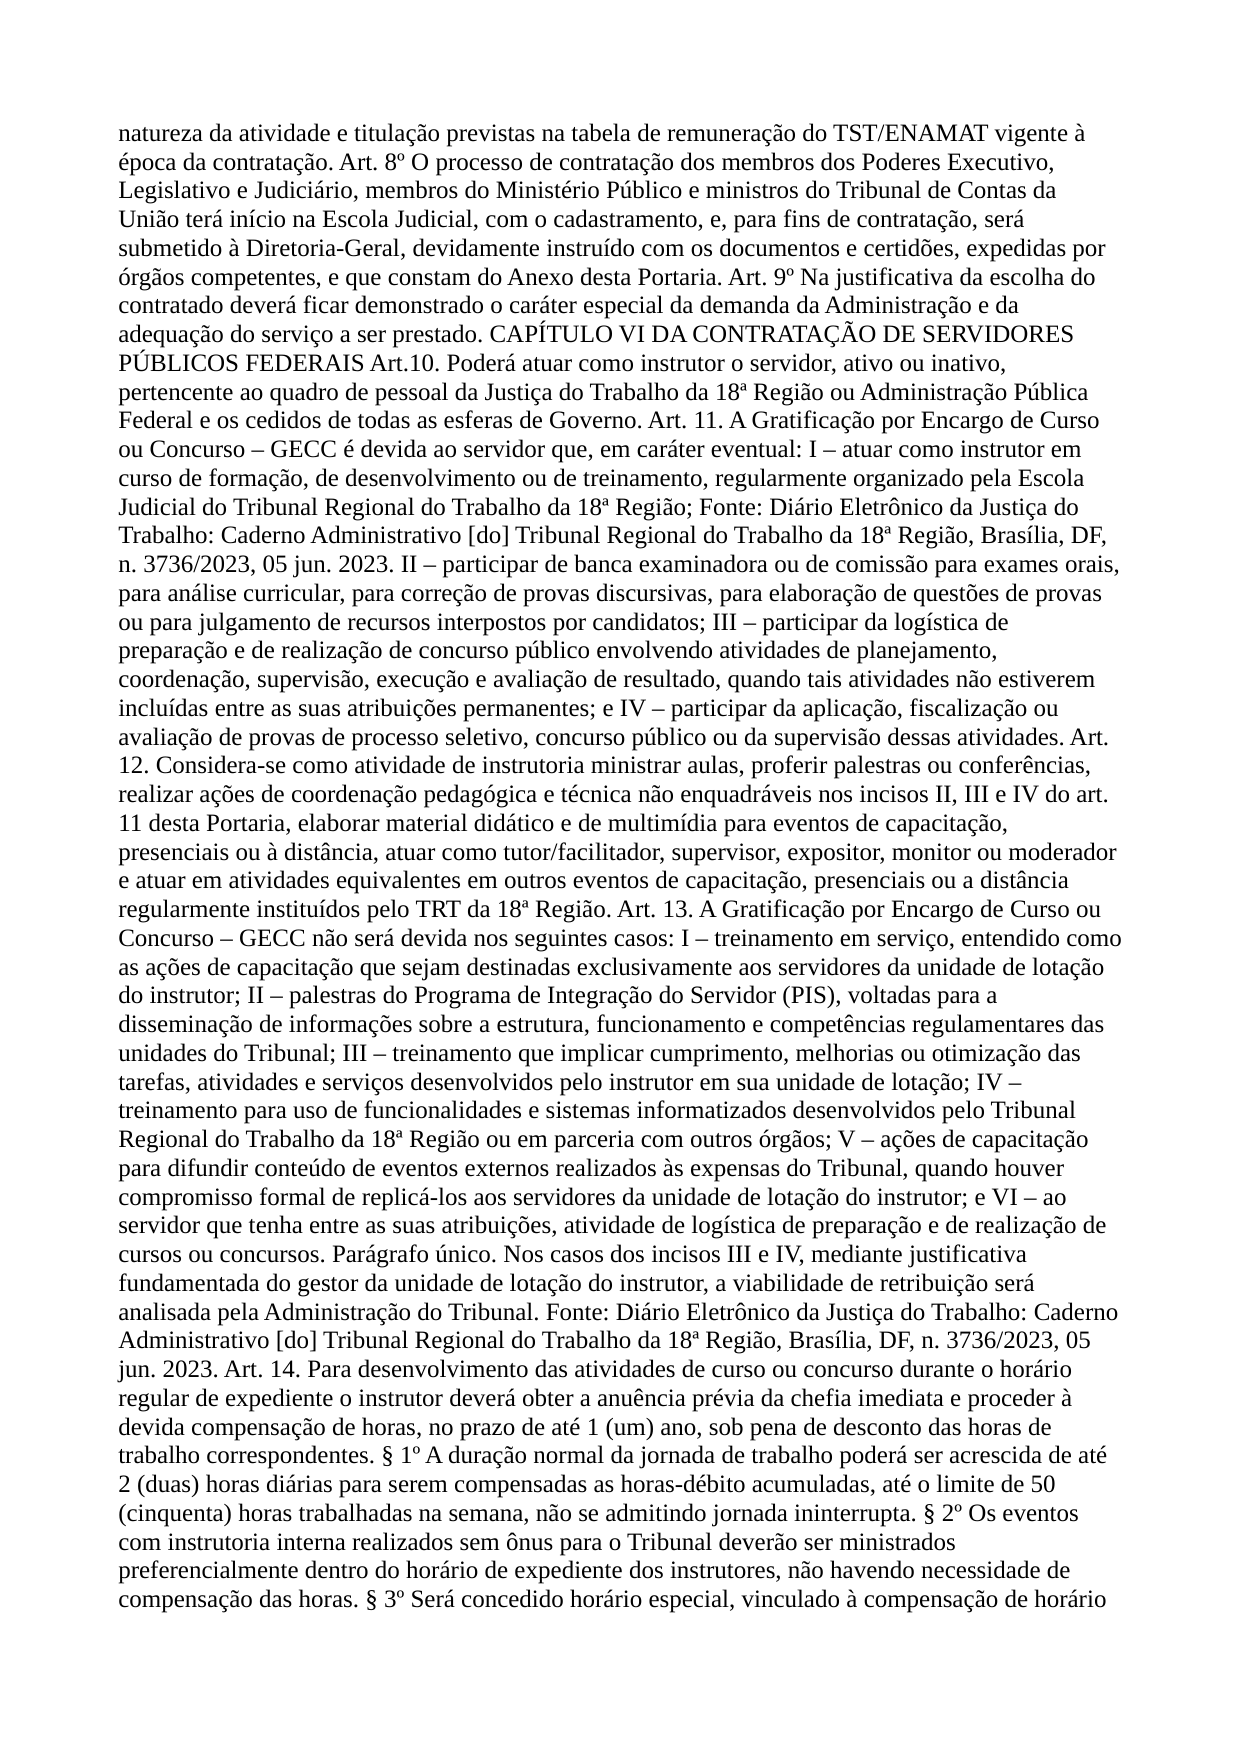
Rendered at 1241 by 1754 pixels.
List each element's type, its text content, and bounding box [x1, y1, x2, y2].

text natureza da atividade e titulação previstas na tabela de remuneração do TST/ENAMAT vigente à época da contratação. Art. 8º O processo de contratação dos membros dos Poderes Executivo, Legislativo e Judiciário, membros do Ministério Público e ministros do Tribunal de Contas da União terá início na Escola Judicial, com o cadastramento, e, para fins de contratação, será submetido à Diretoria-Geral, devidamente instruído com os documentos e certidões, expedidas por órgãos competentes, e que constam do Anexo desta Portaria. Art. 9º Na justificativa da escolha do contratado deverá ficar demonstrado o caráter especial da demanda da Administração e da adequação do serviço a ser prestado. CAPÍTULO VI DA CONTRATAÇÃO DE SERVIDORES PÚBLICOS FEDERAIS Art.10. Poderá atuar como instrutor o servidor, ativo ou inativo, pertencente ao quadro de pessoal da Justiça do Trabalho da 18ª Região ou Administração Pública Federal e os cedidos de todas as esferas de Governo. Art. 11. A Gratificação por Encargo de Curso ou Concurso – GECC é devida ao servidor que, em caráter eventual: I – atuar como instrutor em curso de formação, de desenvolvimento ou de treinamento, regularmente organizado pela Escola Judicial do Tribunal Regional do Trabalho da 18ª Região; Fonte: Diário Eletrônico da Justiça do Trabalho: Caderno Administrativo [do] Tribunal Regional do Trabalho da 18ª Região, Brasília, DF, n. 3736/2023, 05 jun. 2023. II – participar de banca examinadora ou de comissão para exames orais, para análise curricular, para correção de provas discursivas, para elaboração de questões de provas ou para julgamento de recursos interpostos por candidatos; III – participar da logística de preparação e de realização de concurso público envolvendo atividades de planejamento, coordenação, supervisão, execução e avaliação de resultado, quando tais atividades não estiverem incluídas entre as suas atribuições permanentes; e IV – participar da aplicação, fiscalização ou avaliação de provas de processo seletivo, concurso público ou da supervisão dessas atividades. Art. 12. Considera-se como atividade de instrutoria ministrar aulas, proferir palestras ou conferências, realizar ações de coordenação pedagógica e técnica não enquadráveis nos incisos II, III e IV do art. 11 desta Portaria, elaborar material didático e de multimídia para eventos de capacitação, presenciais ou à distância, atuar como tutor/facilitador, supervisor, expositor, monitor ou moderador e atuar em atividades equivalentes em outros eventos de capacitação, presenciais ou a distância regularmente instituídos pelo TRT da 18ª Região. Art. 13. A Gratificação por Encargo de Curso ou Concurso – GECC não será devida nos seguintes casos: I – treinamento em serviço, entendido como as ações de capacitação que sejam destinadas exclusivamente aos servidores da unidade de lotação do instrutor; II – palestras do Programa de Integração do Servidor (PIS), voltadas para a disseminação de informações sobre a estrutura, funcionamento e competências regulamentares das unidades do Tribunal; III – treinamento que implicar cumprimento, melhorias ou otimização das tarefas, atividades e serviços desenvolvidos pelo instrutor em sua unidade de lotação; IV – treinamento para uso de funcionalidades e sistemas informatizados desenvolvidos pelo Tribunal Regional do Trabalho da 18ª Região ou em parceria com outros órgãos; V – ações de capacitação para difundir conteúdo de eventos externos realizados às expensas do Tribunal, quando houver compromisso formal de replicá-los aos servidores da unidade de lotação do instrutor; e VI – ao servidor que tenha entre as suas atribuições, atividade de logística de preparação e de realização de cursos ou concursos. Parágrafo único. Nos casos dos incisos III e IV, mediante justificativa fundamentada do gestor da unidade de lotação do instrutor, a viabilidade de retribuição será analisada pela Administração do Tribunal. Fonte: Diário Eletrônico da Justiça do Trabalho: Caderno Administrativo [do] Tribunal Regional do Trabalho da 18ª Região, Brasília, DF, n. 3736/2023, 05 jun. 2023. Art. 14. Para desenvolvimento das atividades de curso ou concurso durante o horário regular de expediente o instrutor deverá obter a anuência prévia da chefia imediata e proceder à devida compensação de horas, no prazo de até 1 (um) ano, sob pena de desconto das horas de trabalho correspondentes. § 1º A duração normal da jornada de trabalho poderá ser acrescida de até 2 (duas) horas diárias para serem compensadas as horas-débito acumuladas, até o limite de 50 (cinquenta) horas trabalhadas na semana, não se admitindo jornada ininterrupta. § 2º Os eventos com instrutoria interna realizados sem ônus para o Tribunal deverão ser ministrados preferencialmente dentro do horário de expediente dos instrutores, não havendo necessidade de compensação das horas. § 3º Será concedido horário especial, vinculado à compensação de horário [118, 118, 1122, 1613]
